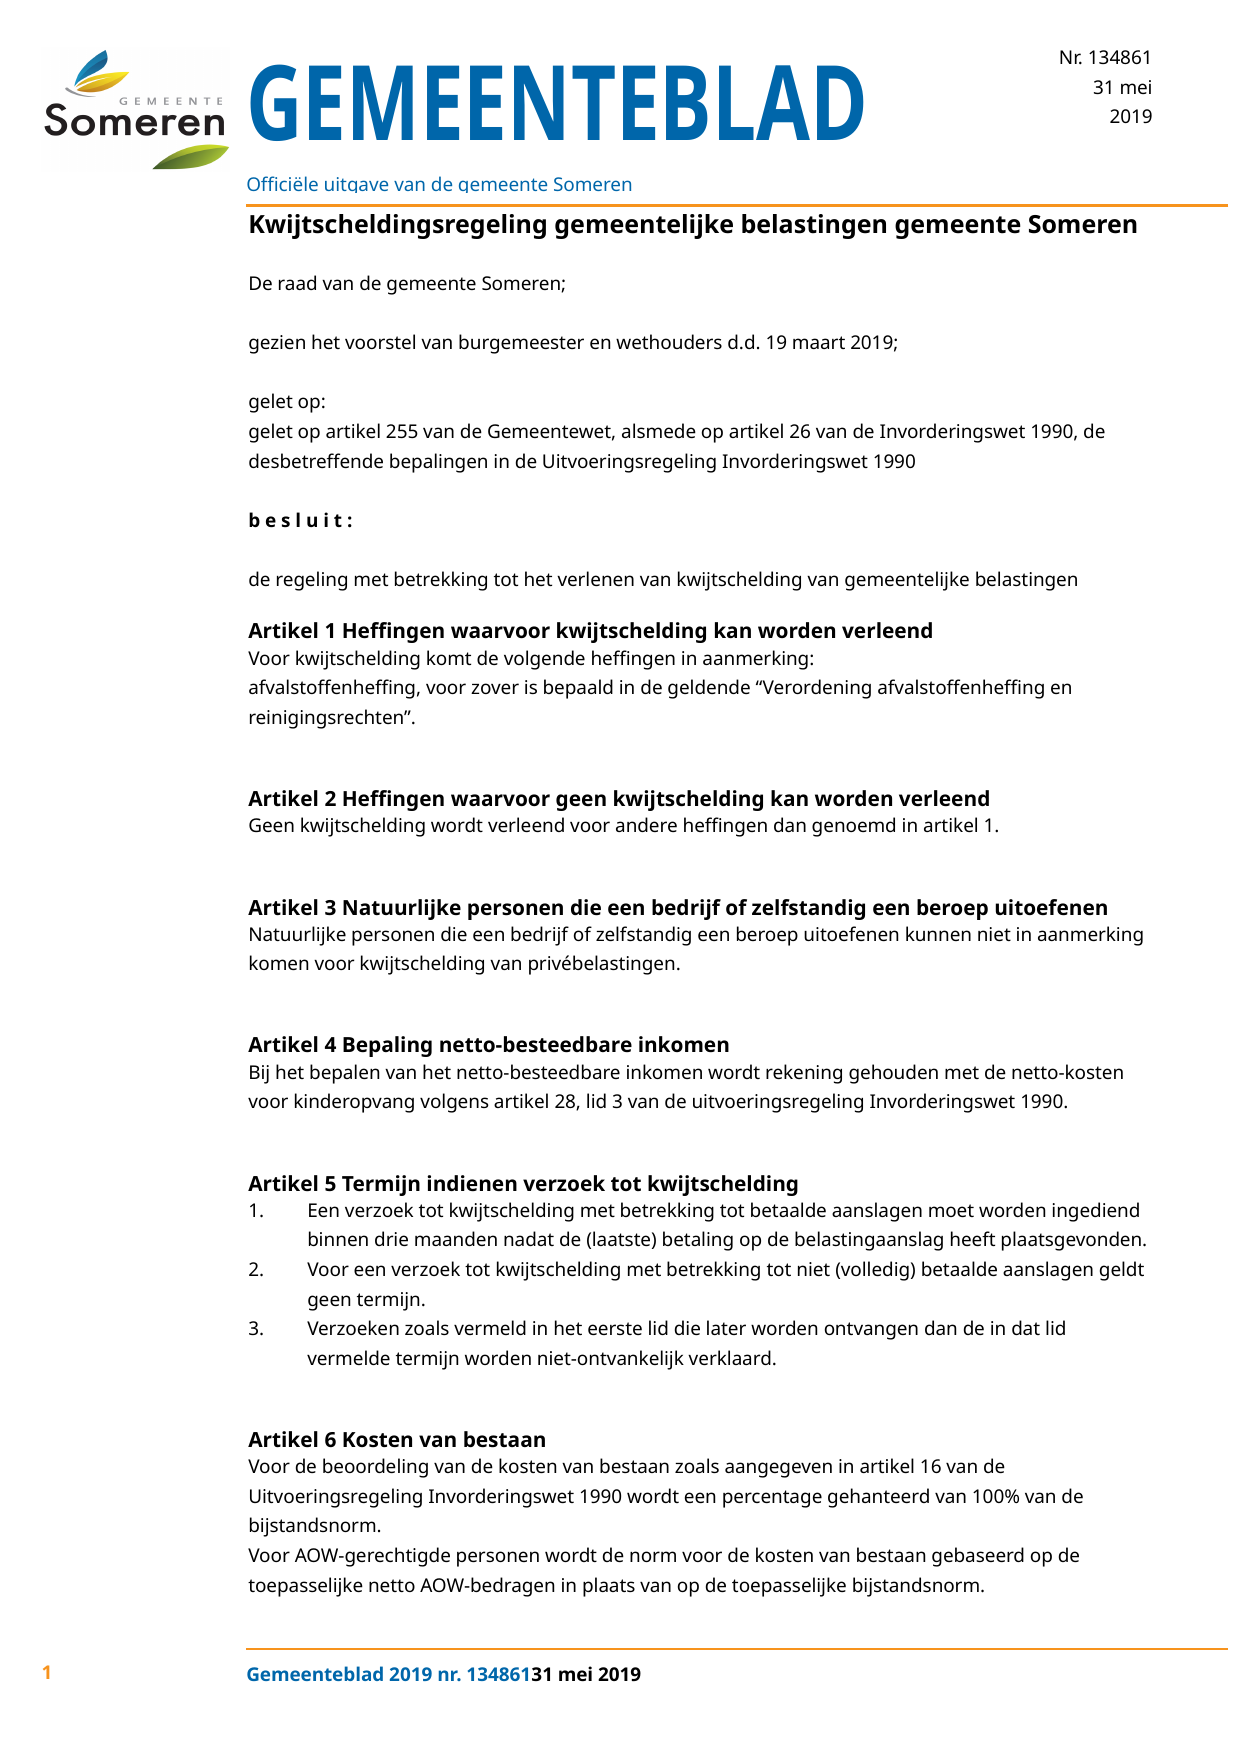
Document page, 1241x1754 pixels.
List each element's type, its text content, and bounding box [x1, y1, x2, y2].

text gelet op: [248, 389, 1152, 414]
picture [41, 47, 231, 172]
text de regeling met betrekking tot het verlenen van kwijtschelding van gemeentelijke belastingen [248, 566, 1152, 592]
text Voor AOW-gerechtigde personen wordt de norm voor de kosten van bestaan gebaseerd op de toepasselijke netto AOW-bedragen in plaats van op de toepasselijke bijstandsnorm. [248, 1542, 1152, 1597]
text gelet op artikel 255 van de Gemeentewet, alsmede op artikel 26 van de Invorderingswet 1990, de desbetreffende bepalingen in de Uitvoeringsregeling Invorderingswet 1990 [248, 418, 1152, 473]
list Een verzoek tot kwijtschelding met betrekking tot betaalde aanslagen moet worden ingediend binnen drie maanden nadat de (laatste) betaling op de belastingaanslag heeft plaatsgevonden. [248, 1197, 1152, 1252]
text afvalstoffenheffing, voor zover is bepaald in de geldende “Verordening afvalstoffenheffing en reinigingsrechten”. [248, 674, 1152, 730]
list Verzoeken zoals vermeld in het eerste lid die later worden ontvangen dan de in dat lid vermelde termijn worden niet-ontvankelijk verklaard. [248, 1315, 1152, 1371]
text Artikel 2 Heffingen waarvoor geen kwijtschelding kan worden verleend [248, 784, 1152, 813]
text Kwijtscheldingsregeling gemeentelijke belastingen gemeente Someren [248, 207, 1152, 241]
text Voor de beoordeling van de kosten van bestaan zoals aangegeven in artikel 16 van de Uitvoeringsregeling Invorderingswet 1990 wordt een percentage gehanteerd van 100% van de bijstandsnorm. [248, 1453, 1152, 1538]
list Voor een verzoek tot kwijtschelding met betrekking tot niet (volledig) betaalde aanslagen geldt geen termijn. [248, 1256, 1152, 1312]
text Voor kwijtschelding komt de volgende heffingen in aanmerking: [248, 645, 1152, 671]
text gezien het voorstel van burgemeester en wethouders d.d. 19 maart 2019; [248, 329, 1152, 355]
text Artikel 4 Bepaling netto-besteedbare inkomen [248, 1031, 1152, 1059]
text Natuurlijke personen die een bedrijf of zelfstandig een beroep uitoefenen kunnen niet in aanmerking komen voor kwijtschelding van privébelastingen. [248, 921, 1152, 976]
text Geen kwijtschelding wordt verleend voor andere heffingen dan genoemd in artikel 1. [248, 813, 1152, 838]
text Bij het bepalen van het netto-besteedbare inkomen wordt rekening gehouden met de netto-kosten voor kinderopvang volgens artikel 28, lid 3 van de uitvoeringsregeling Invorderingswet 1990. [248, 1059, 1152, 1114]
text b e s l u i t : [248, 507, 1152, 533]
text Artikel 6 Kosten van bestaan [248, 1425, 1152, 1453]
text De raad van de gemeente Someren; [248, 270, 1152, 296]
text Artikel 1 Heffingen waarvoor kwijtschelding kan worden verleend [248, 617, 1152, 645]
text Artikel 3 Natuurlijke personen die een bedrijf of zelfstandig een beroep uitoefenen [248, 893, 1152, 921]
text Artikel 5 Termijn indienen verzoek tot kwijtschelding [248, 1169, 1152, 1197]
